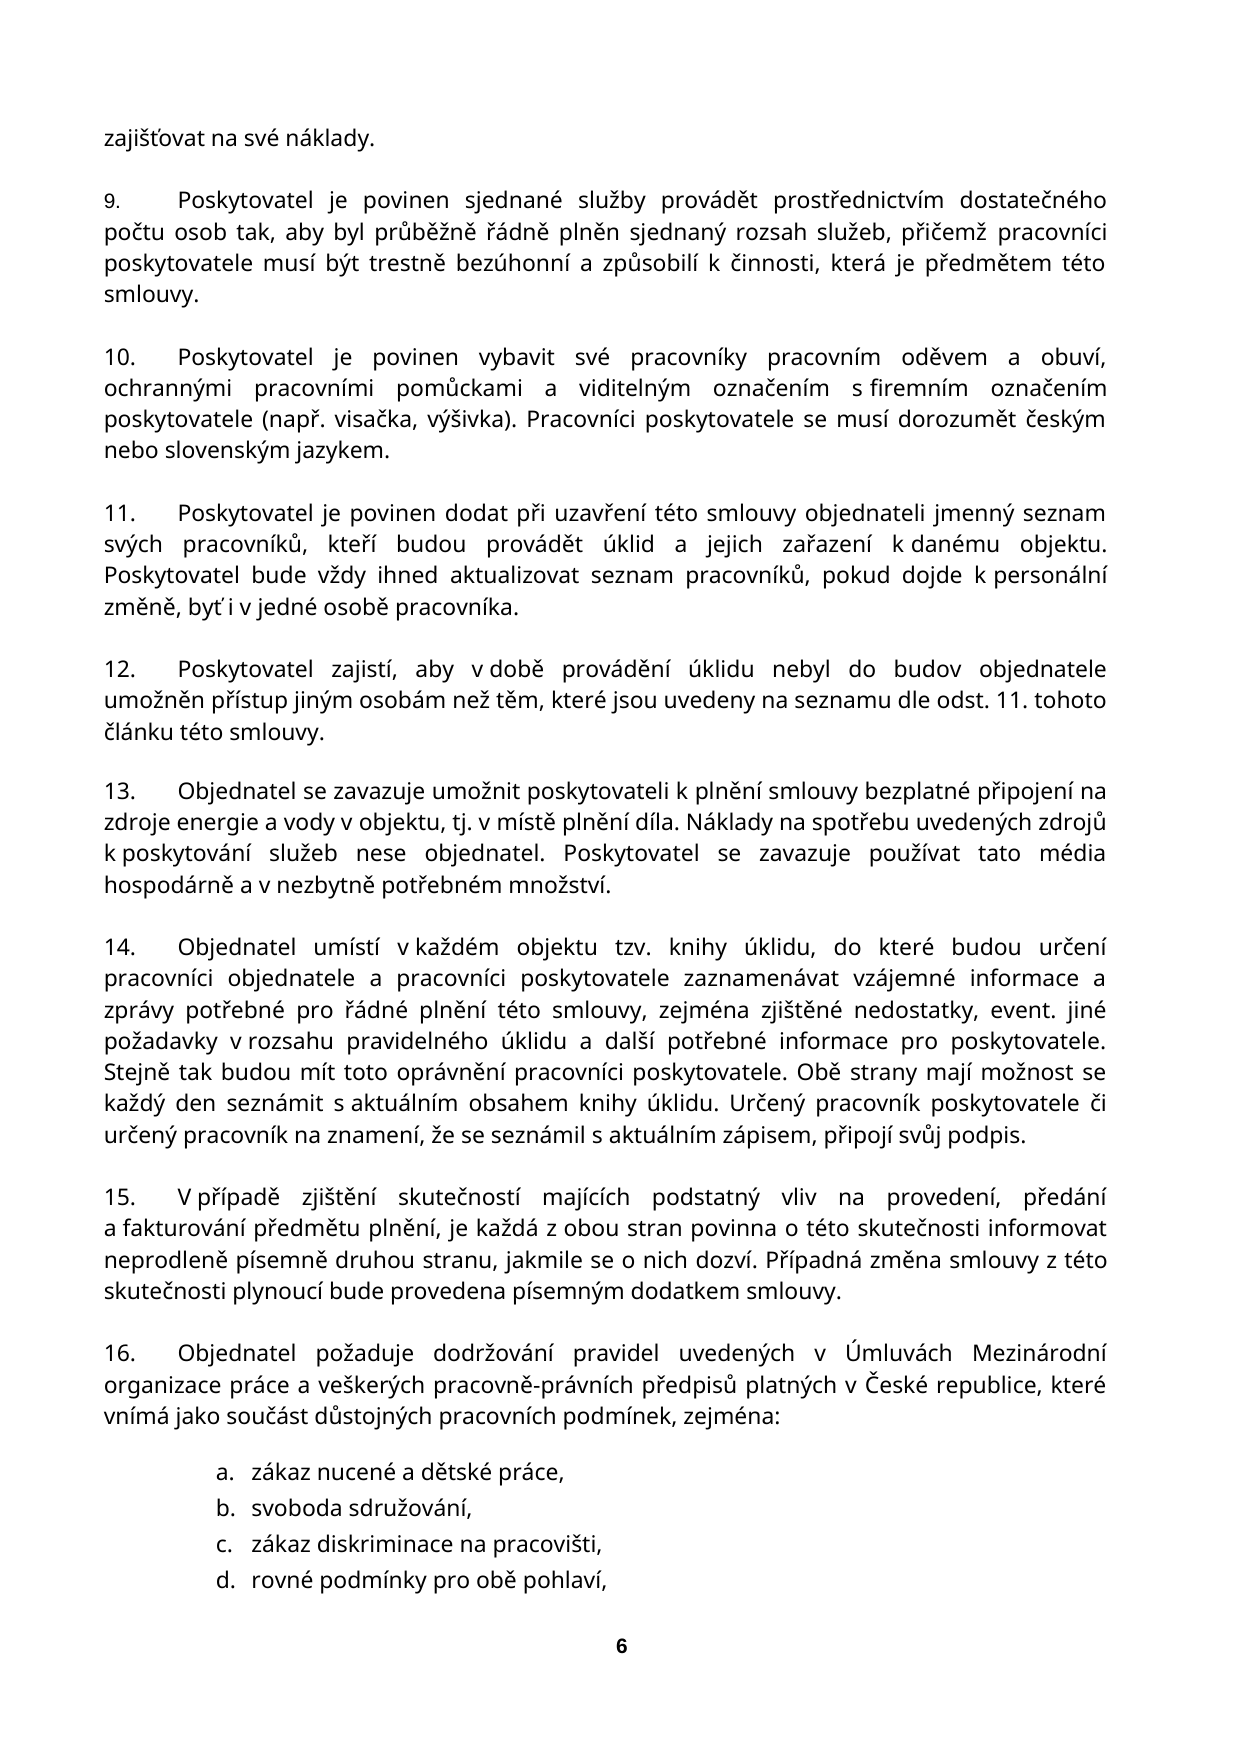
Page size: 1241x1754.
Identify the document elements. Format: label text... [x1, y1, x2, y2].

list svoboda sdružování, [216, 1492, 1107, 1523]
list rovné podmínky pro obě pohlaví, [216, 1564, 1107, 1595]
list Poskytovatel je povinen sjednané služby provádět prostřednictvím dostatečného počtu osob tak, aby byl průběžně řádně plněn sjednaný rozsah služeb, přičemž pracovníci poskytovatele musí být trestně bezúhonní a způsobilí k činnosti, která je předmětem této smlouvy. [103, 184, 1107, 309]
list zákaz nucené a dětské práce, [216, 1456, 1107, 1487]
list Poskytovatel je povinen vybavit své pracovníky pracovním oděvem a obuví, ochrannými pracovními pomůckami a viditelným označením s firemním označením poskytovatele (např. visačka, výšivka). Pracovníci poskytovatele se musí dorozumět českým nebo slovenským jazykem. [103, 341, 1107, 466]
list V případě zjištění skutečností majících podstatný vliv na provedení, předání a fakturování předmětu plnění, je každá z obou stran povinna o této skutečnosti informovat neprodleně písemně druhou stranu, jakmile se o nich dozví. Případná změna smlouvy z této skutečnosti plynoucí bude provedena písemným dodatkem smlouvy. [103, 1181, 1107, 1306]
list Objednatel požaduje dodržování pravidel uvedených v Úmluvách Mezinárodní organizace práce a veškerých pracovně-právních předpisů platných v České republice, které vnímá jako součást důstojných pracovních podmínek, zejména: [103, 1337, 1107, 1431]
list Objednatel umístí v každém objektu tzv. knihy úklidu, do které budou určení pracovníci objednatele a pracovníci poskytovatele zaznamenávat vzájemné informace a zprávy potřebné pro řádné plnění této smlouvy, zejména zjištěné nedostatky, event. jiné požadavky v rozsahu pravidelného úklidu a další potřebné informace pro poskytovatele. Stejně tak budou mít toto oprávnění pracovníci poskytovatele. Obě strany mají možnost se každý den seznámit s aktuálním obsahem knihy úklidu. Určený pracovník poskytovatele či určený pracovník na znamení, že se seznámil s aktuálním zápisem, připojí svůj podpis. [103, 931, 1107, 1150]
list Poskytovatel zajistí, aby v době provádění úklidu nebyl do budov objednatele umožněn přístup jiným osobám než těm, které jsou uvedeny na seznamu dle odst. 11. tohoto článku této smlouvy. [103, 653, 1107, 747]
list Objednatel se zavazuje umožnit poskytovateli k plnění smlouvy bezplatné připojení na zdroje energie a vody v objektu, tj. v místě plnění díla. Náklady na spotřebu uvedených zdrojů k poskytování služeb nese objednatel. Poskytovatel se zavazuje používat tato média hospodárně a v nezbytně potřebném množství. [103, 775, 1107, 900]
list zajišťovat na své náklady. [103, 122, 1107, 153]
list zákaz diskriminace na pracovišti, [216, 1528, 1107, 1559]
list Poskytovatel je povinen dodat při uzavření této smlouvy objednateli jmenný seznam svých pracovníků, kteří budou provádět úklid a jejich zařazení k danému objektu. Poskytovatel bude vždy ihned aktualizovat seznam pracovníků, pokud dojde k personální změně, byť i v jedné osobě pracovníka. [103, 497, 1107, 622]
